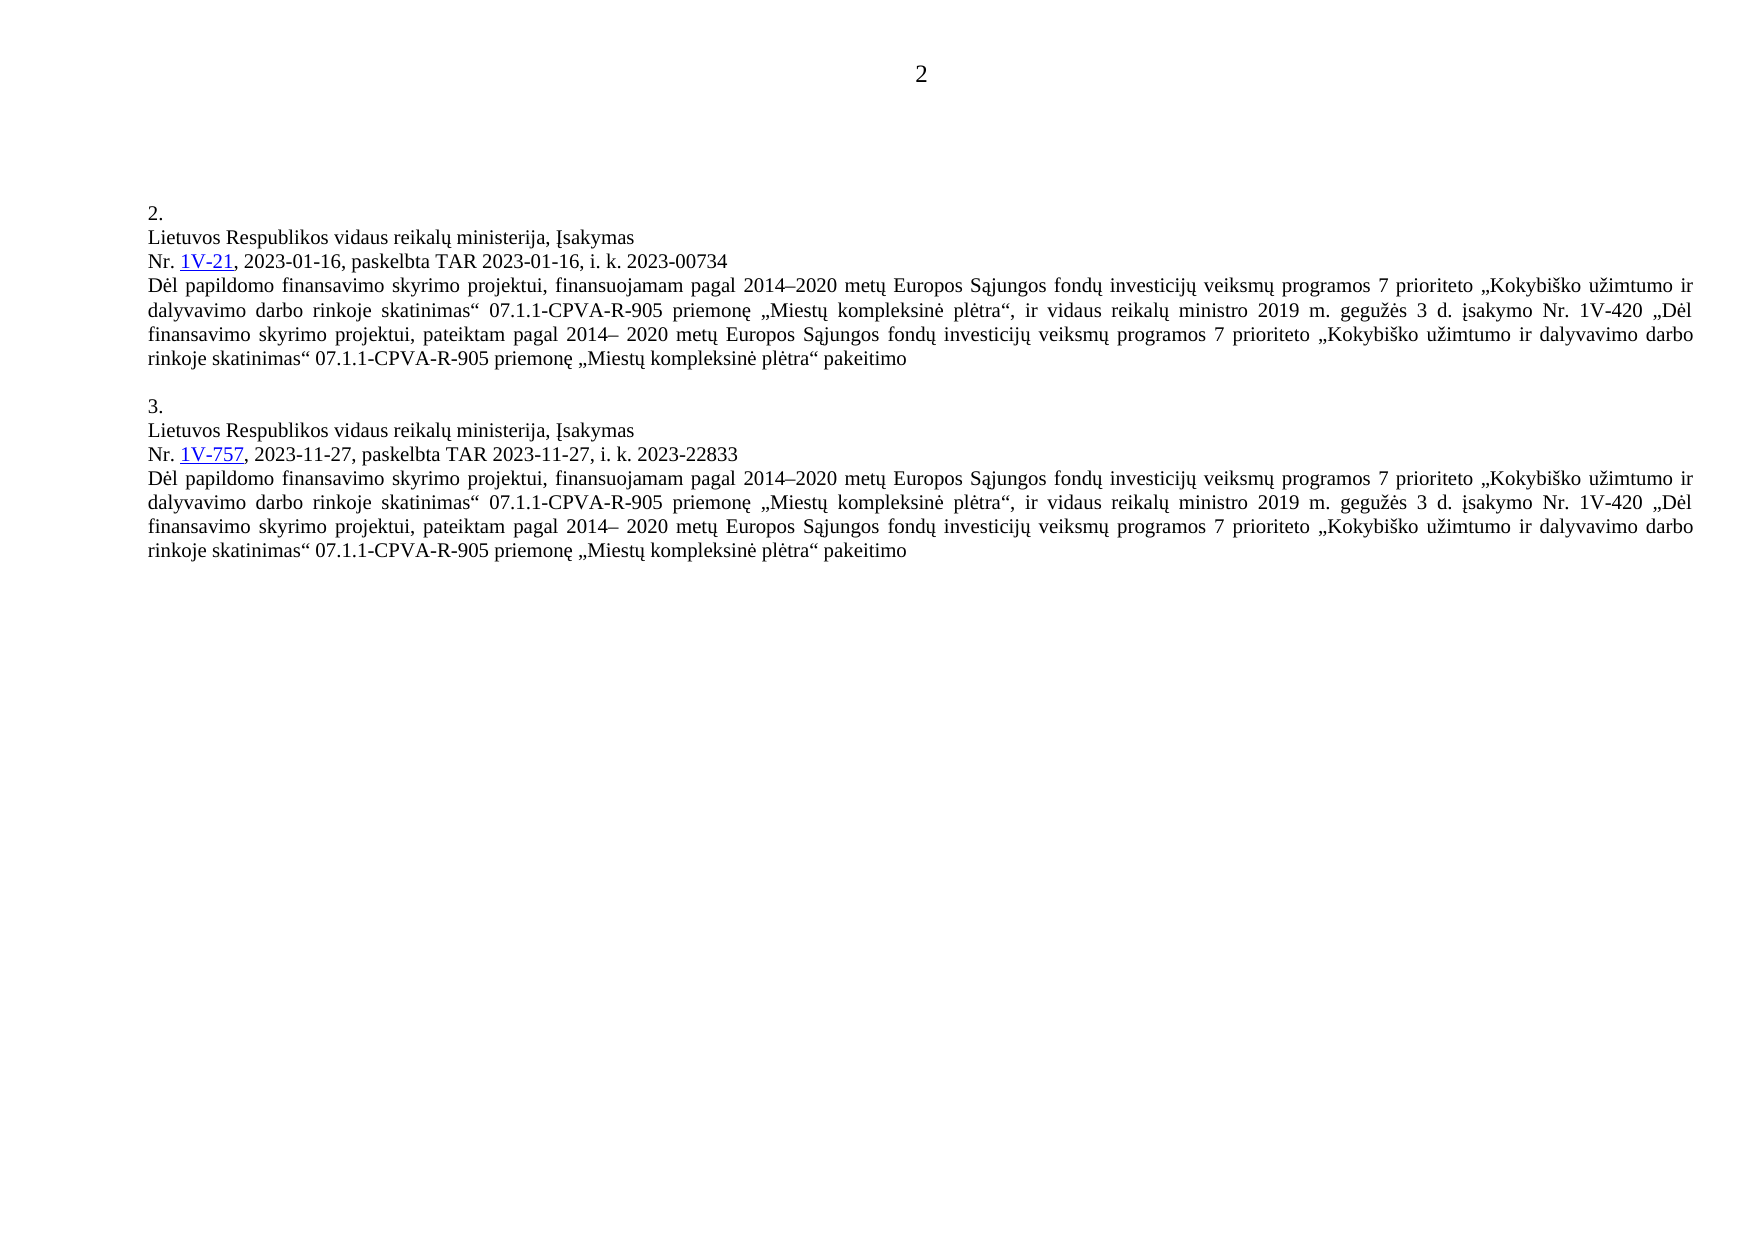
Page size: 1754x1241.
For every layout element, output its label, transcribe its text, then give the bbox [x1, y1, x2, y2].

text Dėl papildomo finansavimo skyrimo projektui, finansuojamam pagal 2014–2020 metų Europos Sąjungos fondų investicijų veiksmų programos 7 prioriteto „Kokybiško užimtumo ir dalyvavimo darbo rinkoje skatinimas“ 07.1.1-CPVA-R-905 priemonę „Miestų kompleksinė plėtra“, ir vidaus reikalų ministro 2019 m. gegužės 3 d. įsakymo Nr. 1V-420 „Dėl finansavimo skyrimo projektui, pateiktam pagal 2014– 2020 metų Europos Sąjungos fondų investicijų veiksmų programos 7 prioriteto „Kokybiško užimtumo ir dalyvavimo darbo rinkoje skatinimas“ 07.1.1-CPVA-R-905 priemonę „Miestų kompleksinė plėtra“ pakeitimo [148, 466, 1695, 562]
text Nr. 1V-21, 2023-01-16, paskelbta TAR 2023-01-16, i. k. 2023-00734 [148, 249, 1695, 273]
text Lietuvos Respublikos vidaus reikalų ministerija, Įsakymas [148, 225, 1695, 249]
text 2. [148, 201, 1695, 225]
text Dėl papildomo finansavimo skyrimo projektui, finansuojamam pagal 2014–2020 metų Europos Sąjungos fondų investicijų veiksmų programos 7 prioriteto „Kokybiško užimtumo ir dalyvavimo darbo rinkoje skatinimas“ 07.1.1-CPVA-R-905 priemonę „Miestų kompleksinė plėtra“, ir vidaus reikalų ministro 2019 m. gegužės 3 d. įsakymo Nr. 1V-420 „Dėl finansavimo skyrimo projektui, pateiktam pagal 2014– 2020 metų Europos Sąjungos fondų investicijų veiksmų programos 7 prioriteto „Kokybiško užimtumo ir dalyvavimo darbo rinkoje skatinimas“ 07.1.1-CPVA-R-905 priemonę „Miestų kompleksinė plėtra“ pakeitimo [148, 273, 1695, 370]
text Lietuvos Respublikos vidaus reikalų ministerija, Įsakymas [148, 418, 1695, 442]
text Nr. 1V-757, 2023-11-27, paskelbta TAR 2023-11-27, i. k. 2023-22833 [148, 442, 1695, 466]
text 3. [148, 394, 1695, 418]
